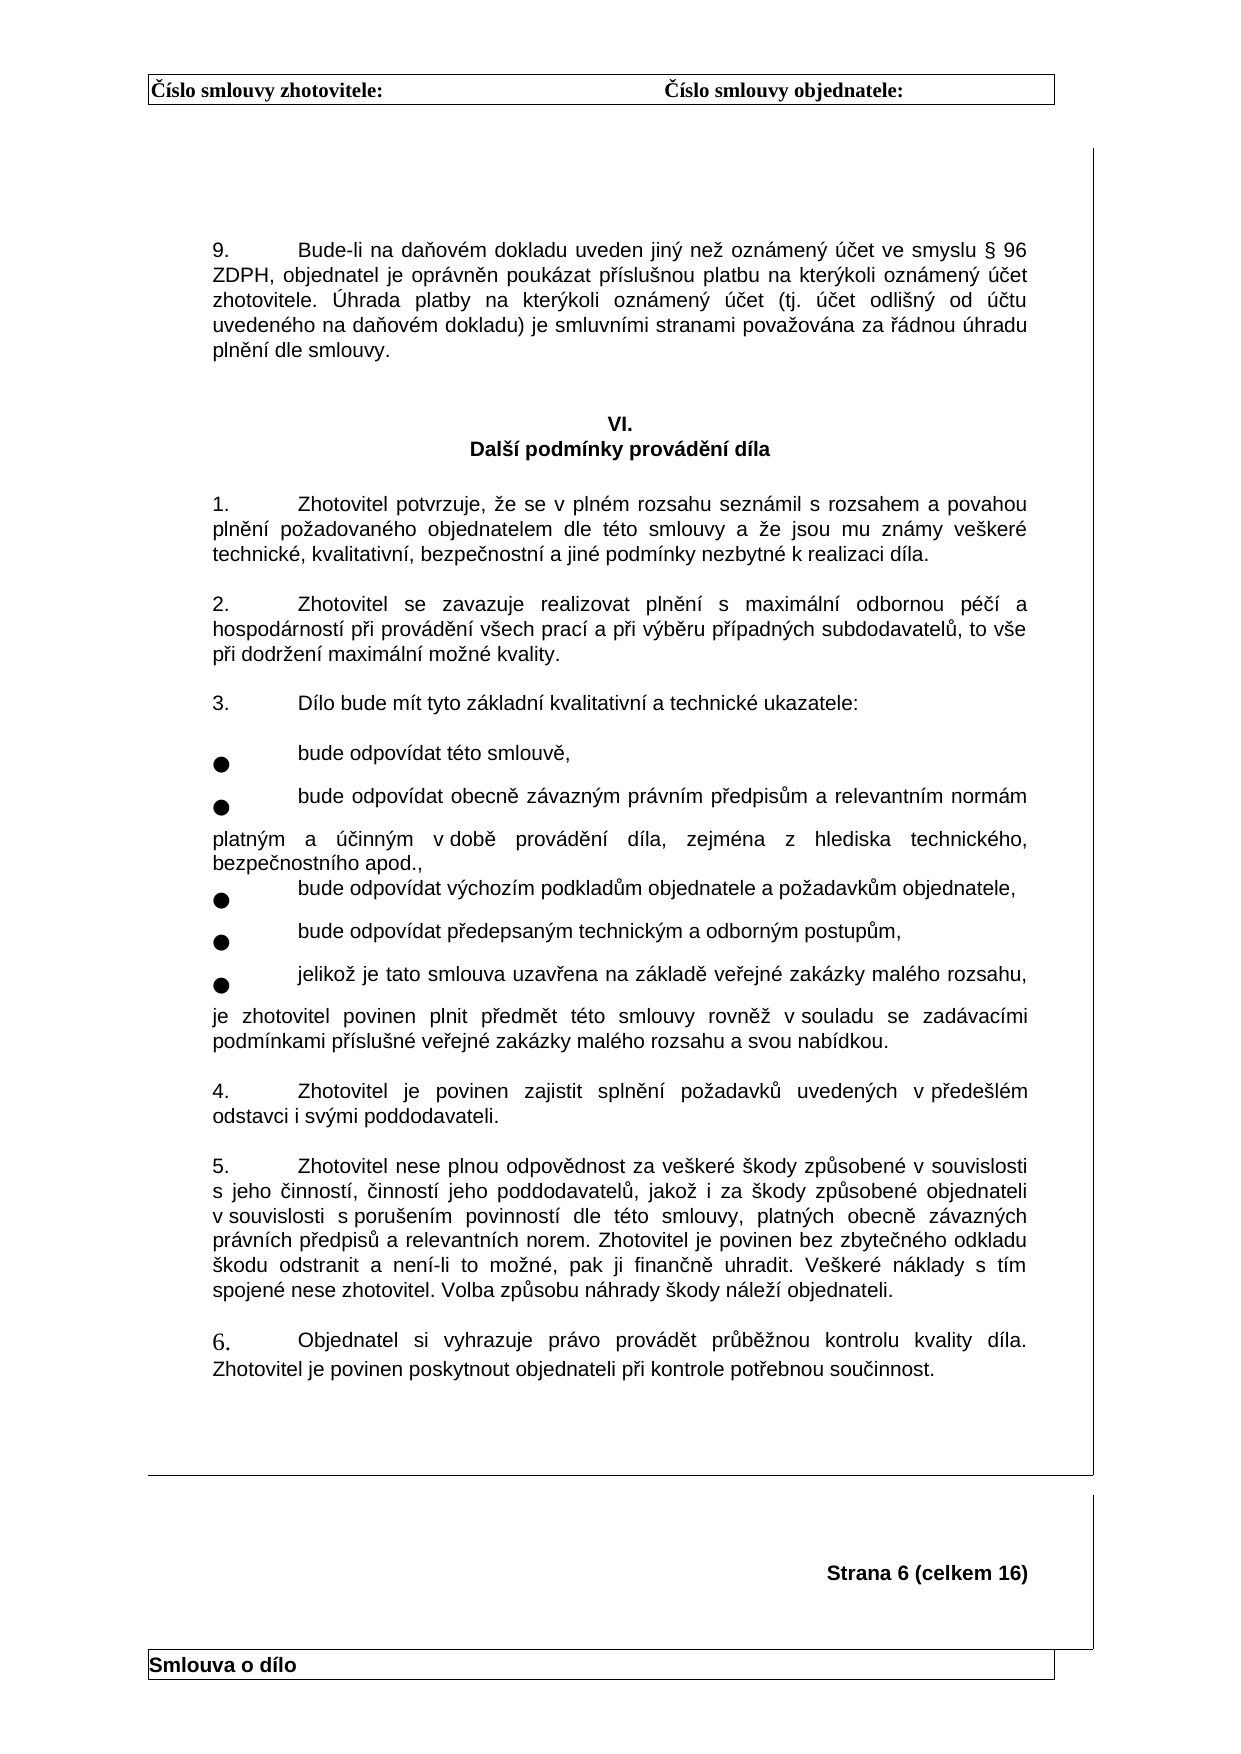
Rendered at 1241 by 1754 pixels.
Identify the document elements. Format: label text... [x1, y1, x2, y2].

list Bude-li na daňovém dokladu uveden jiný než oznámený účet ve smyslu § 96 ZDPH, objednatel je oprávněn poukázat příslušnou platbu na kterýkoli oznámený účet zhotovitele. Úhrada platby na kterýkoli oznámený účet (tj. účet odlišný od účtu uvedeného na daňovém dokladu) je smluvními stranami považována za řádnou úhradu plnění dle smlouvy. [147, 237, 1093, 362]
list Zhotovitel nese plnou odpovědnost za veškeré škody způsobené v souvislosti s jeho činností, činností jeho poddodavatelů, jakož i za škody způsobené objednateli v souvislosti s porušením povinností dle této smlouvy, platných obecně závazných právních předpisů a relevantních norem. Zhotovitel je povinen bez zbytečného odkladu škodu odstranit a není-li to možné, pak ji finančně uhradit. Veškeré náklady s tím spojené nese zhotovitel. Volba způsobu náhrady škody náleží objednateli. [147, 1153, 1093, 1302]
list Dílo bude mít tyto základní kvalitativní a technické ukazatele: [147, 690, 1093, 715]
list bude odpovídat výchozím podkladům objednatele a požadavkům objednatele, [147, 875, 1093, 918]
list Zhotovitel se zavazuje realizovat plnění s maximální odbornou péčí a hospodárností při provádění všech prací a při výběru případných subdodavatelů, to vše při dodržení maximální možné kvality. [147, 591, 1093, 665]
list bude odpovídat této smlouvě, [147, 740, 1093, 783]
subtitle VI. [147, 411, 1093, 436]
list Zhotovitel potvrzuje, že se v plném rozsahu seznámil s rozsahem a povahou plnění požadovaného objednatelem dle této smlouvy a že jsou mu známy veškeré technické, kvalitativní, bezpečnostní a jiné podmínky nezbytné k realizaci díla. [147, 491, 1093, 566]
list bude odpovídat předepsaným technickým a odborným postupům, [147, 918, 1093, 961]
list Objednatel si vyhrazuje právo provádět průběžnou kontrolu kvality díla. Zhotovitel je povinen poskytnout objednateli při kontrole potřebnou součinnost. [147, 1327, 1093, 1386]
list Zhotovitel je povinen zajistit splnění požadavků uvedených v předešlém odstavci i svými poddodavateli. [147, 1078, 1093, 1128]
list bude odpovídat obecně závazným právním předpisům a relevantním normám platným a účinným v době provádění díla, zejména z hlediska technického, bezpečnostního apod., [147, 783, 1093, 875]
list jelikož je tato smlouva uzavřena na základě veřejné zakázky malého rozsahu, je zhotovitel povinen plnit předmět této smlouvy rovněž v souladu se zadávacími podmínkami příslušné veřejné zakázky malého rozsahu a svou nabídkou. [147, 961, 1093, 1053]
subtitle Další podmínky provádění díla [147, 436, 1093, 461]
